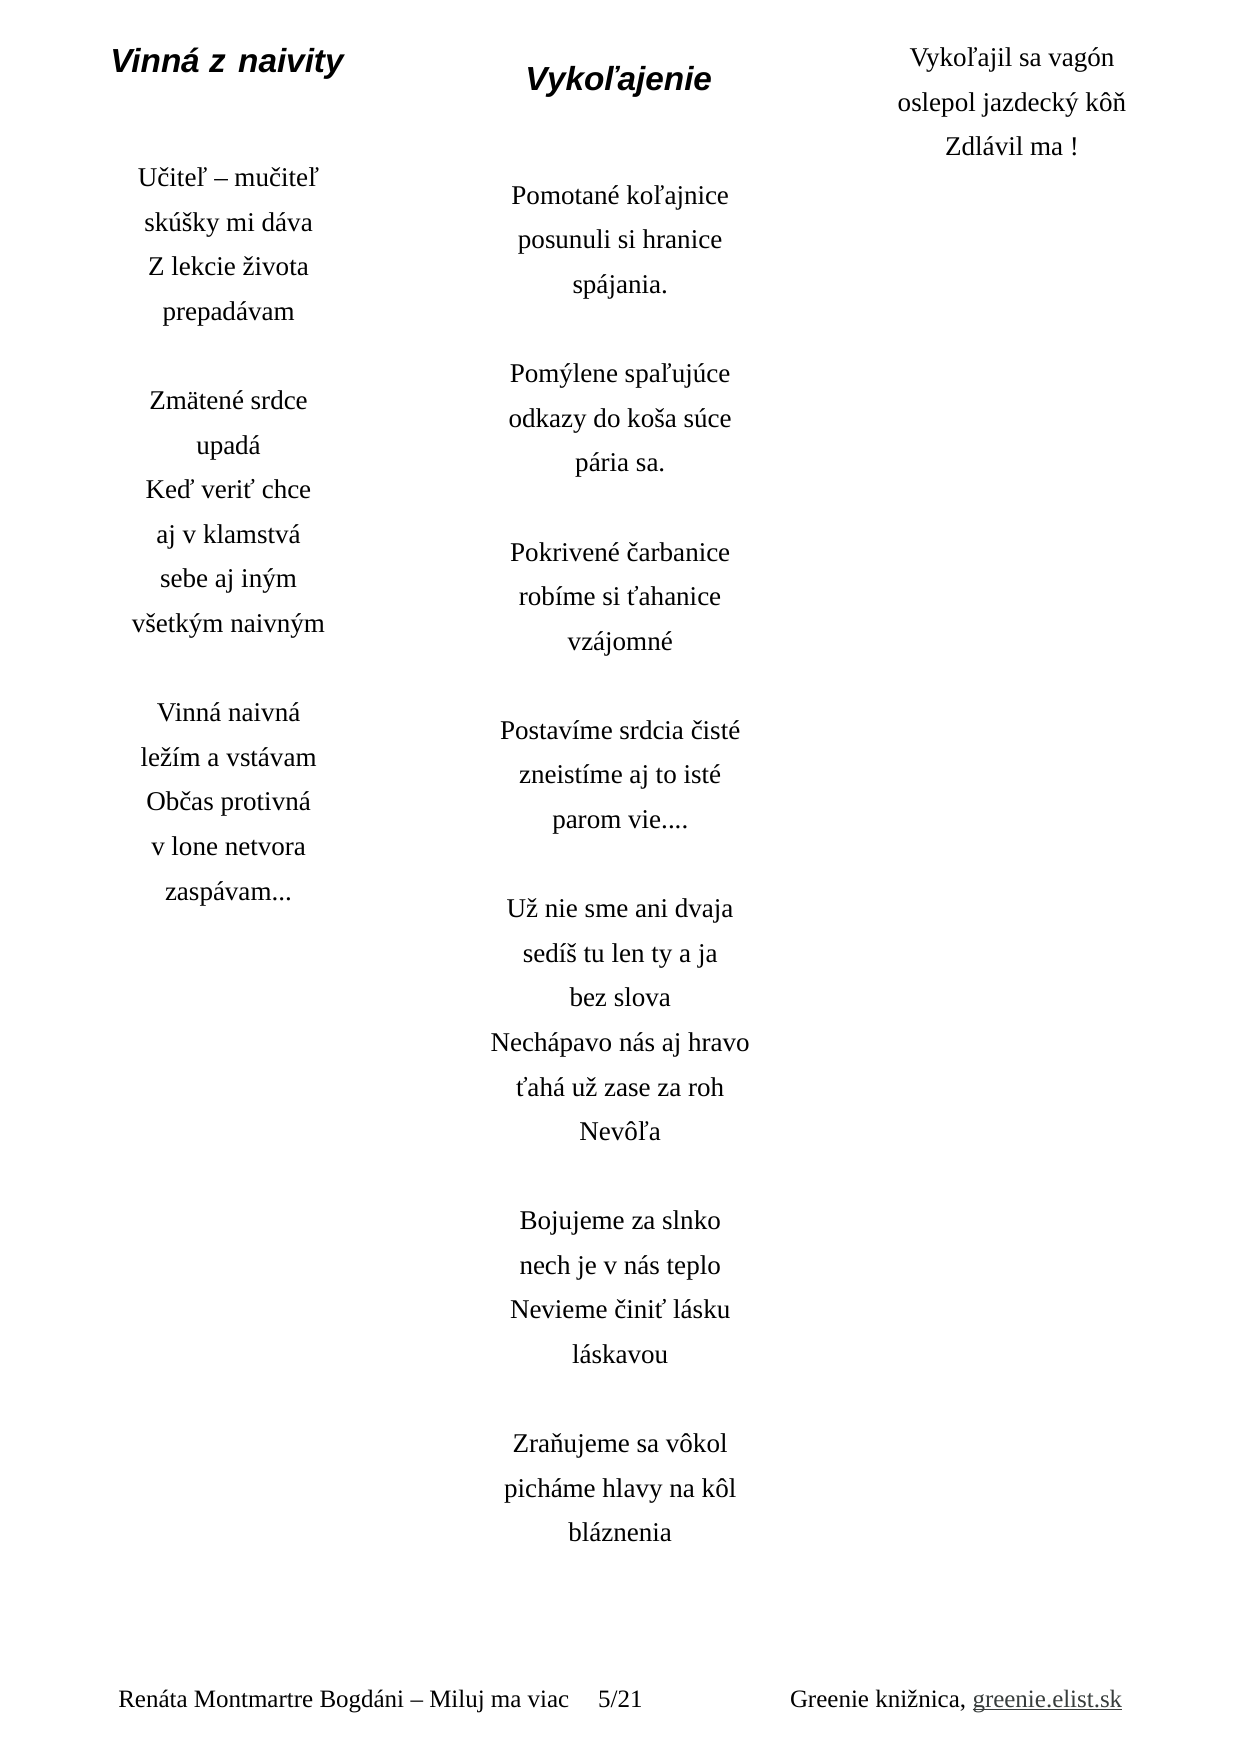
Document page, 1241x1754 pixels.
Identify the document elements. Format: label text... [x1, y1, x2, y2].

text Postavíme srdcia čisté [433, 714, 807, 745]
text skúšky mi dáva [41, 206, 415, 237]
text sebe aj iným [41, 562, 415, 594]
text robíme si ťahanice [433, 580, 807, 611]
text picháme hlavy na kôl [433, 1472, 807, 1503]
text Zraňujeme sa vôkol [433, 1427, 807, 1458]
text všetkým naivným [41, 607, 415, 638]
text Z lekcie života [41, 250, 415, 282]
text pária sa. [433, 446, 807, 478]
text ťahá už zase za roh [433, 1071, 807, 1102]
text spájania. [433, 268, 807, 299]
text ležím a vstávam [41, 741, 415, 772]
text upadá [41, 429, 415, 460]
text Učiteľ – mučiteľ [41, 161, 415, 192]
text nech je v nás teplo [433, 1249, 807, 1280]
text aj v klamstvá [41, 518, 415, 549]
text Nevieme činiť lásku [433, 1293, 807, 1325]
text vzájomné [433, 625, 807, 656]
text sedíš tu len ty a ja [433, 937, 807, 968]
text láskavou [433, 1338, 807, 1369]
text Nevôľa [433, 1115, 807, 1146]
text v lone netvora [41, 830, 415, 861]
text Pomýlene spaľujúce [433, 357, 807, 388]
text Pokrivené čarbanice [433, 536, 807, 567]
text bez slova [433, 981, 807, 1013]
subtitle Vinná z naivity [41, 41, 415, 80]
text Bojujeme za slnko [433, 1204, 807, 1236]
text prepadávam [41, 295, 415, 326]
text bláznenia [433, 1516, 807, 1548]
text zneistíme aj to isté [433, 758, 807, 790]
text parom vie.... [433, 803, 807, 834]
text Vykoľajil sa vagón [825, 41, 1199, 72]
subtitle Vykoľajenie [433, 59, 807, 97]
text zaspávam... [41, 874, 415, 906]
text Občas protivná [41, 785, 415, 817]
text Keď veriť chce [41, 473, 415, 504]
text Nechápavo nás aj hravo [433, 1026, 807, 1057]
text Pomotané koľajnice [433, 179, 807, 210]
text Už nie sme ani dvaja [433, 892, 807, 923]
text Vinná naivná [41, 696, 415, 727]
text Zdlávil ma ! [825, 131, 1199, 162]
text odkazy do koša súce [433, 402, 807, 433]
text oslepol jazdecký kôň [825, 86, 1199, 117]
text Zmätené srdce [41, 384, 415, 415]
text posunuli si hranice [433, 223, 807, 255]
